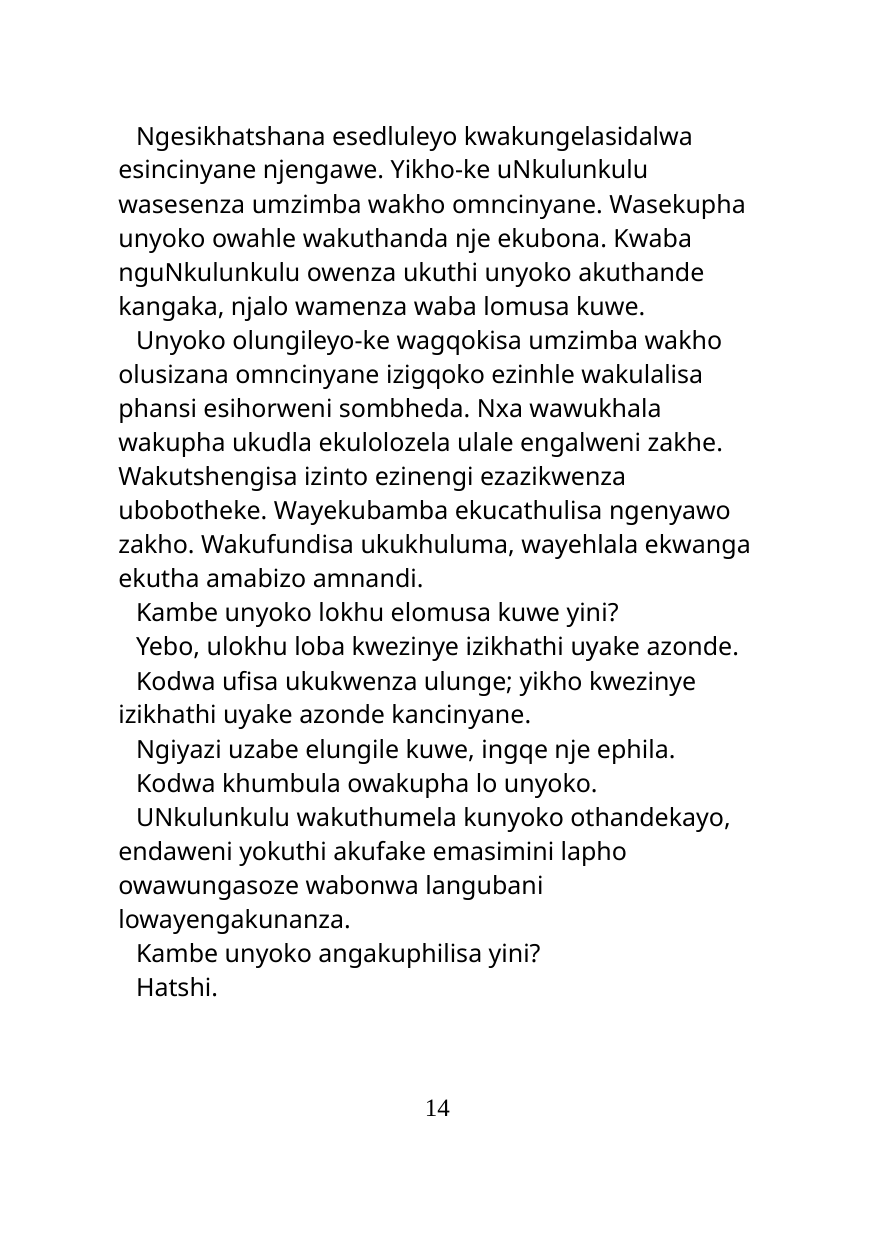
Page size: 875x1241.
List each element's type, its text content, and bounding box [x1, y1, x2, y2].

text Hatshi. [118, 970, 756, 1004]
text UNkulunkulu wakuthumela kunyoko othandekayo, endaweni yokuthi akufake emasimini lapho owawungasoze wabonwa langubani lowayengakunanza. [118, 799, 756, 936]
text Kambe unyoko lokhu elomusa kuwe yini? [118, 595, 756, 629]
text Yebo, ulokhu loba kwezinye izikhathi uyake azonde. [118, 629, 756, 663]
text Ngesikhatshana esedluleyo kwakungelasidalwa esincinyane njengawe. Yikho-ke uNkulunkulu wasesenza umzimba wakho omncinyane. Wasekupha unyoko owahle wakuthanda nje ekubona. Kwaba nguNkulunkulu owenza ukuthi unyoko akuthande kangaka, njalo wamenza waba lomusa kuwe. [118, 118, 756, 322]
text Kodwa khumbula owakupha lo unyoko. [118, 765, 756, 799]
text Kodwa ufisa ukukwenza ulunge; yikho kwezinye izikhathi uyake azonde kancinyane. [118, 663, 756, 731]
text Kambe unyoko angakuphilisa yini? [118, 936, 756, 970]
text Unyoko olungileyo-ke wagqokisa umzimba wakho olusizana omncinyane izigqoko ezinhle wakulalisa phansi esihorweni sombheda. Nxa wawukhala wakupha ukudla ekulolozela ulale engalweni zakhe. Wakutshengisa izinto ezinengi ezazikwenza ubobotheke. Wayekubamba ekucathulisa ngenyawo zakho. Wakufundisa ukukhuluma, wayehlala ekwanga ekutha amabizo amnandi. [118, 322, 756, 595]
text Ngiyazi uzabe elungile kuwe, ingqe nje ephila. [118, 731, 756, 765]
